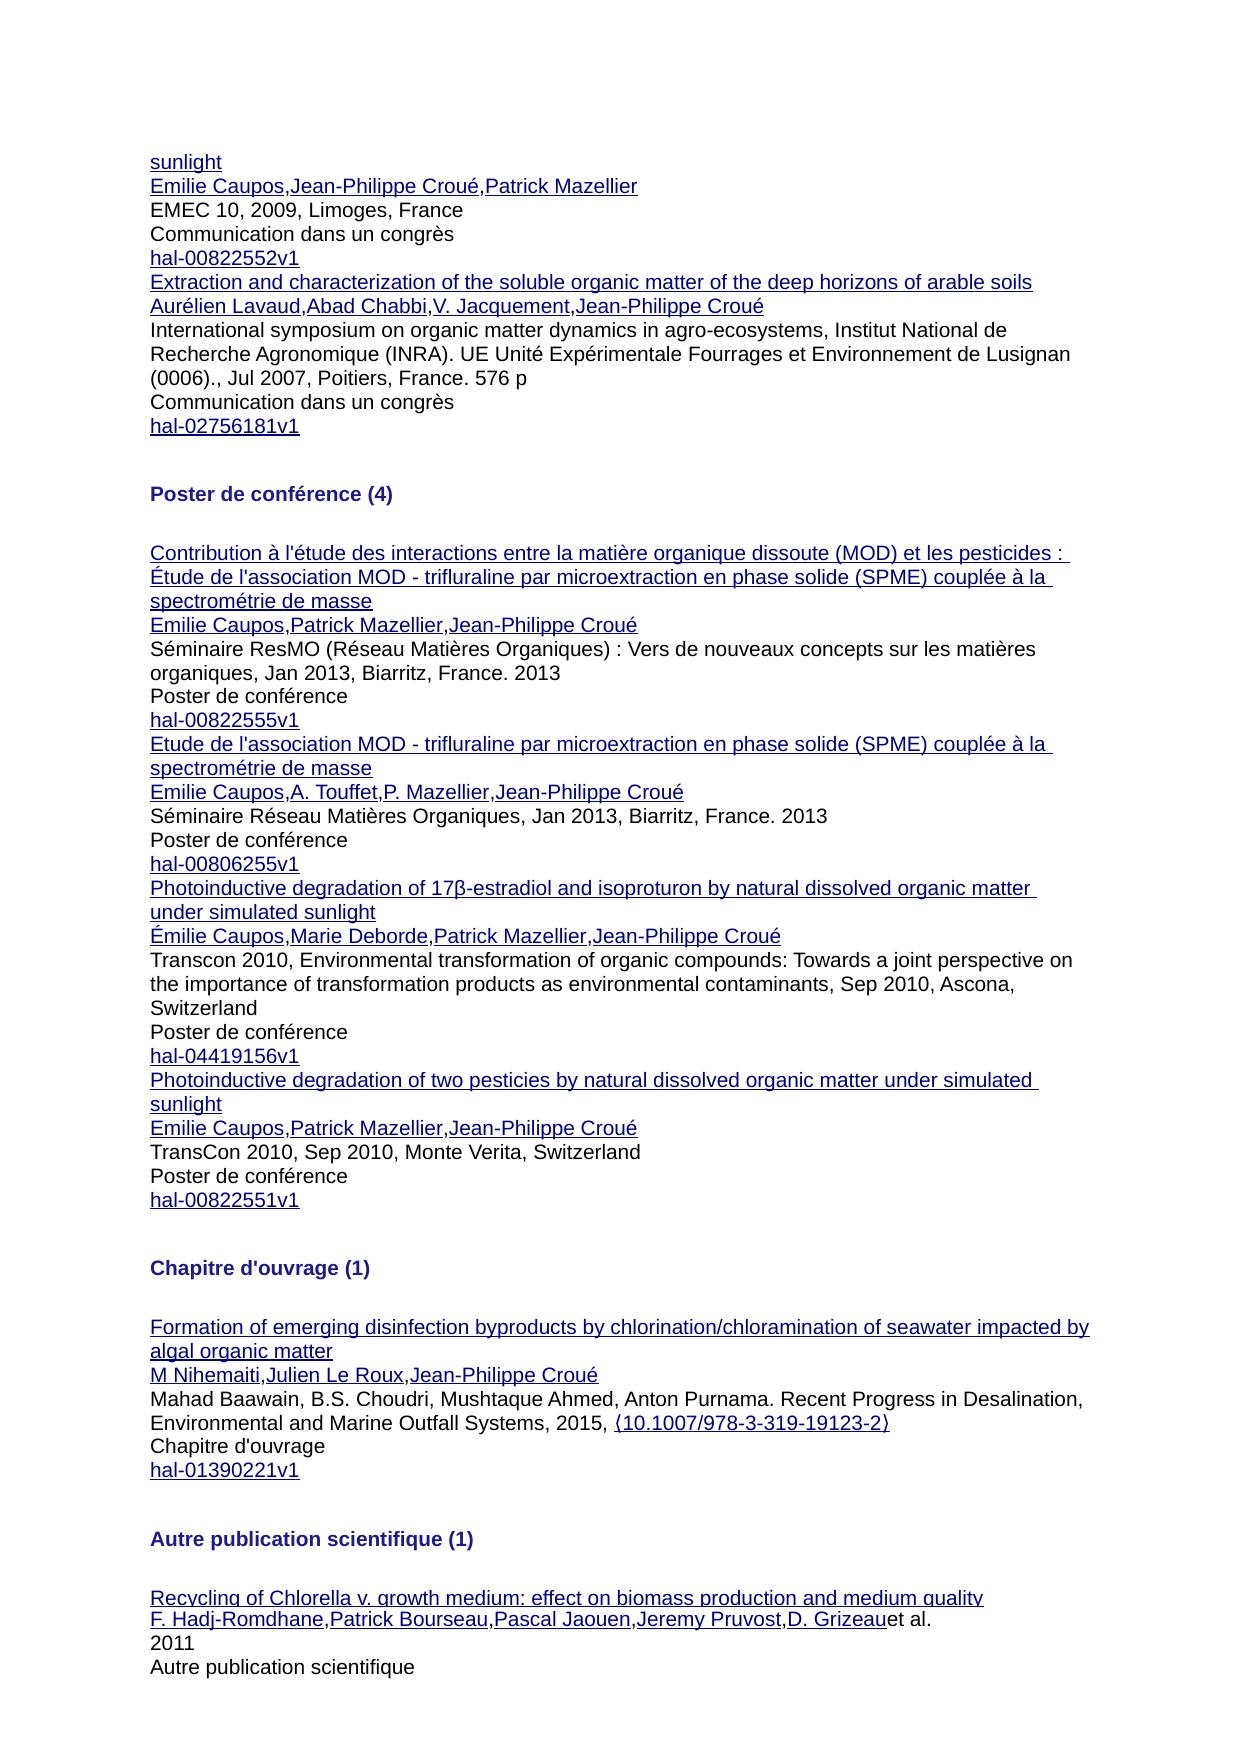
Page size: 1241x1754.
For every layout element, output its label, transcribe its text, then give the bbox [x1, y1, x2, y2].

table_cell Photoinductive degradation of two estrogens by natural dissolved organic matter under simulated sunlight Emilie Caupos,Jean-Philippe Croué,Patrick Mazellier EMEC 10, 2009, Limoges, France Communication dans un congrès hal-00822552v1 [150, 150, 1090, 270]
table_header Formation of emerging disinfection byproducts by chlorination/chloramination of seawater impacted by [150, 1315, 1090, 1336]
table_cell Extraction and characterization of the soluble organic matter of the deep horizons of arable soils Aurélien Lavaud,Abad Chabbi,V. Jacquement,Jean-Philippe Croué International symposium on organic matter dynamics in agro-ecosystems, Institut National de Recherche Agronomique (INRA). UE Unité Expérimentale Fourrages et Environnement de Lusignan (0006)., Jul 2007, Poitiers, France. 576 p Communication dans un congrès hal-02756181v1 [150, 270, 1090, 437]
subtitle Chapitre d'ouvrage (1) [150, 1256, 1090, 1280]
table_header Contribution à l'étude des interactions entre la matière organique dissoute (MOD) et les pesticides : Étude de l'association MOD - trifluraline par microextraction en phase solide (SPME) couplée à la spectrométrie de masse Emilie Caupos,Patrick Mazellier,Jean-Philippe Croué Séminaire ResMO (Réseau Matières Organiques) : Vers de nouveaux concepts sur les matières organiques, Jan 2013, Biarritz, France. 2013 Poster de conférence hal-00822555v1 [150, 541, 1090, 732]
table_header Recycling of Chlorella v. growth medium: effect on biomass production and medium quality F. Hadj-Romdhane,Patrick Bourseau,Pascal Jaouen,Jeremy Pruvost,D. Grizeauet al. 2011 Autre publication scientifique [150, 1585, 1090, 1679]
subtitle Poster de conférence (4) [150, 482, 1090, 506]
table_cell Photoinductive degradation of two pesticies by natural dissolved organic matter under simulated sunlight Emilie Caupos,Patrick Mazellier,Jean-Philippe Croué TransCon 2010, Sep 2010, Monte Verita, Switzerland Poster de conférence hal-00822551v1 [150, 1068, 1090, 1211]
table_header algal organic matter M Nihemaiti,Julien Le Roux,Jean-Philippe Croué Mahad Baawain, B.S. Choudri, Mushtaque Ahmed, Anton Purnama. Recent Progress in Desalination, Environmental and Marine Outfall Systems, 2015, ⟨10.1007/978-3-319-19123-2⟩ Chapitre d'ouvrage hal-01390221v1 [150, 1337, 1090, 1482]
table_cell Photoinductive degradation of 17β-estradiol and isoproturon by natural dissolved organic matter under simulated sunlight Émilie Caupos,Marie Deborde,Patrick Mazellier,Jean-Philippe Croué Transcon 2010, Environmental transformation of organic compounds: Towards a joint perspective on the importance of transformation products as environmental contaminants, Sep 2010, Ascona, Switzerland Poster de conférence hal-04419156v1 [150, 876, 1090, 1068]
subtitle Autre publication scientifique (1) [150, 1527, 1090, 1551]
table_cell Etude de l'association MOD - trifluraline par microextraction en phase solide (SPME) couplée à la spectrométrie de masse Emilie Caupos,A. Touffet,P. Mazellier,Jean-Philippe Croué Séminaire Réseau Matières Organiques, Jan 2013, Biarritz, France. 2013 Poster de conférence hal-00806255v1 [150, 732, 1090, 876]
